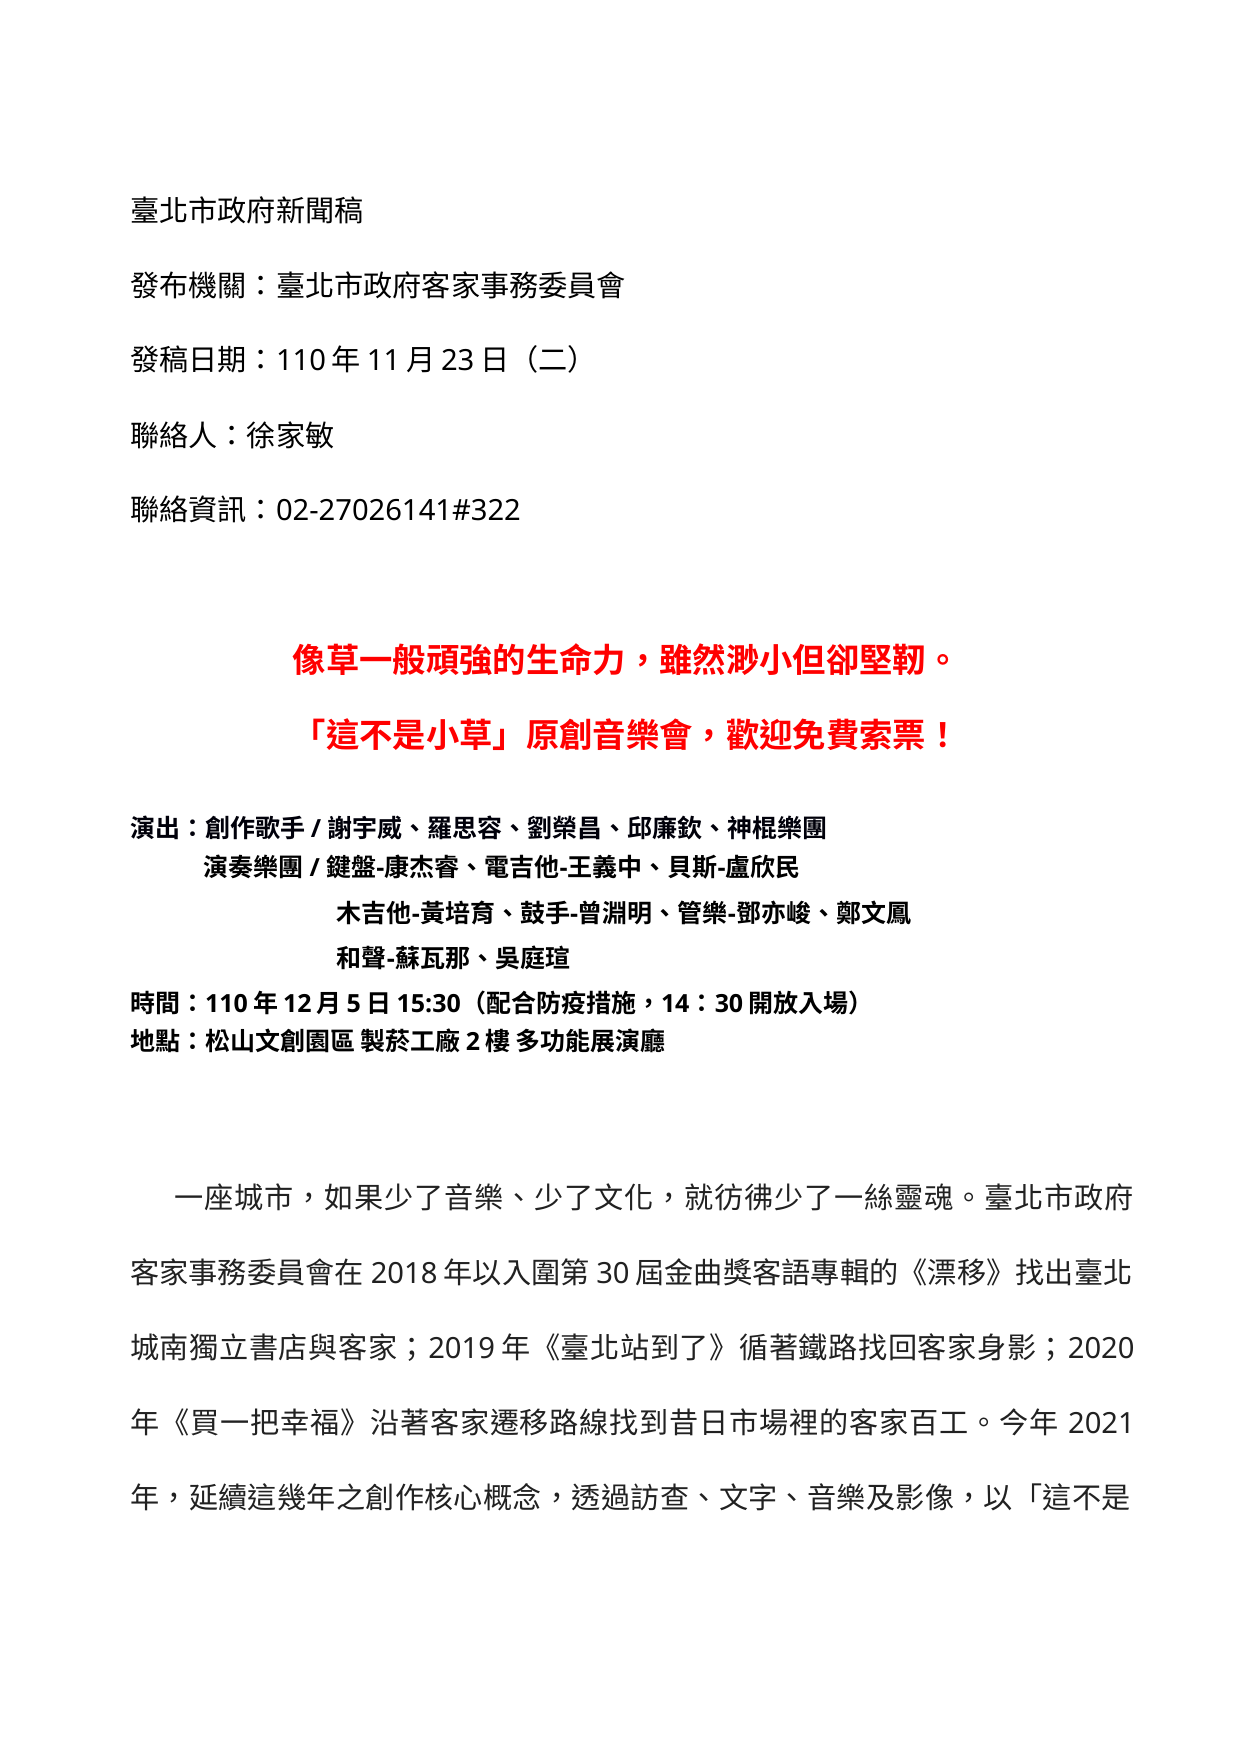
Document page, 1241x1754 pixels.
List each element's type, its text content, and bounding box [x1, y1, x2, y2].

text 演奏樂團 / 鍵盤-康杰睿、電吉他-王義中、貝斯-盧欣民 [130, 839, 1122, 885]
text 木吉他-黃培育、鼓手-曾淵明、管樂-鄧亦峻、鄭文鳳 [130, 885, 1232, 931]
text 發布機關：臺北市政府客家事務委員會 [130, 239, 1122, 314]
text 像草一般頑強的生命力，雖然渺小但卻堅靭。 [130, 614, 1122, 689]
text 「這不是小草」原創音樂會，歡迎免費索票！ [130, 689, 1122, 764]
text 臺北市政府新聞稿 [130, 164, 1122, 239]
text 聯絡人：徐家敏 [130, 389, 1122, 464]
text 發稿日期：110年11月23日（二） [130, 314, 1122, 389]
text 演出：創作歌手 / 謝宇威、羅思容、劉榮昌、邱廉欽、神棍樂團 [130, 802, 1122, 839]
text 和聲-蘇瓦那、吳庭瑄 [130, 931, 1232, 977]
text 一座城市，如果少了音樂、少了文化，就彷彿少了一絲靈魂。臺北市政府客家事務委員會在2018年以入圍第30屆金曲獎客語專輯的《漂移》找出臺北城南獨立書店與客家；2019年《臺北站到了》循著鐵路找回客家身影；2020年《買一把幸福》沿著客家遷移路線找到昔日市場裡的客家百工。今年2021年，延續這幾年之創作核心概念，透過訪查、文字、音樂及影像，以「這不是小草」為題，透過普普藝術風格營造出70懷舊年代的視覺衝擊，並以霓虹燈形塑當時萬華、大稻埕一帶的繁榮氛圍，打造出草本派對的主題性，音樂專輯則由製作人黃培育親自操刀，特別邀請到金曲獎陣容音樂人--謝宇威、羅思容、劉榮昌、邱廉欽以及神棍樂團聯手創作，並將於12月5日15點30分在松山文創園區舉辦一場顛覆傳統的草本文化復古音樂派對，邀請各位派對同好們一同參加，讓我們用音樂迎接週末，用音樂來狂歡，也讓音樂與傳統之間互相對話。 [130, 1152, 1134, 1527]
text 地點：松山文創園區 製菸工廠2樓 多功能展演廳 [130, 1014, 1173, 1052]
text 聯絡資訊：02-27026141#322 [130, 464, 1122, 539]
text 時間：110年12月5日 15:30（配合防疫措施，14：30開放入場） [130, 977, 1173, 1014]
